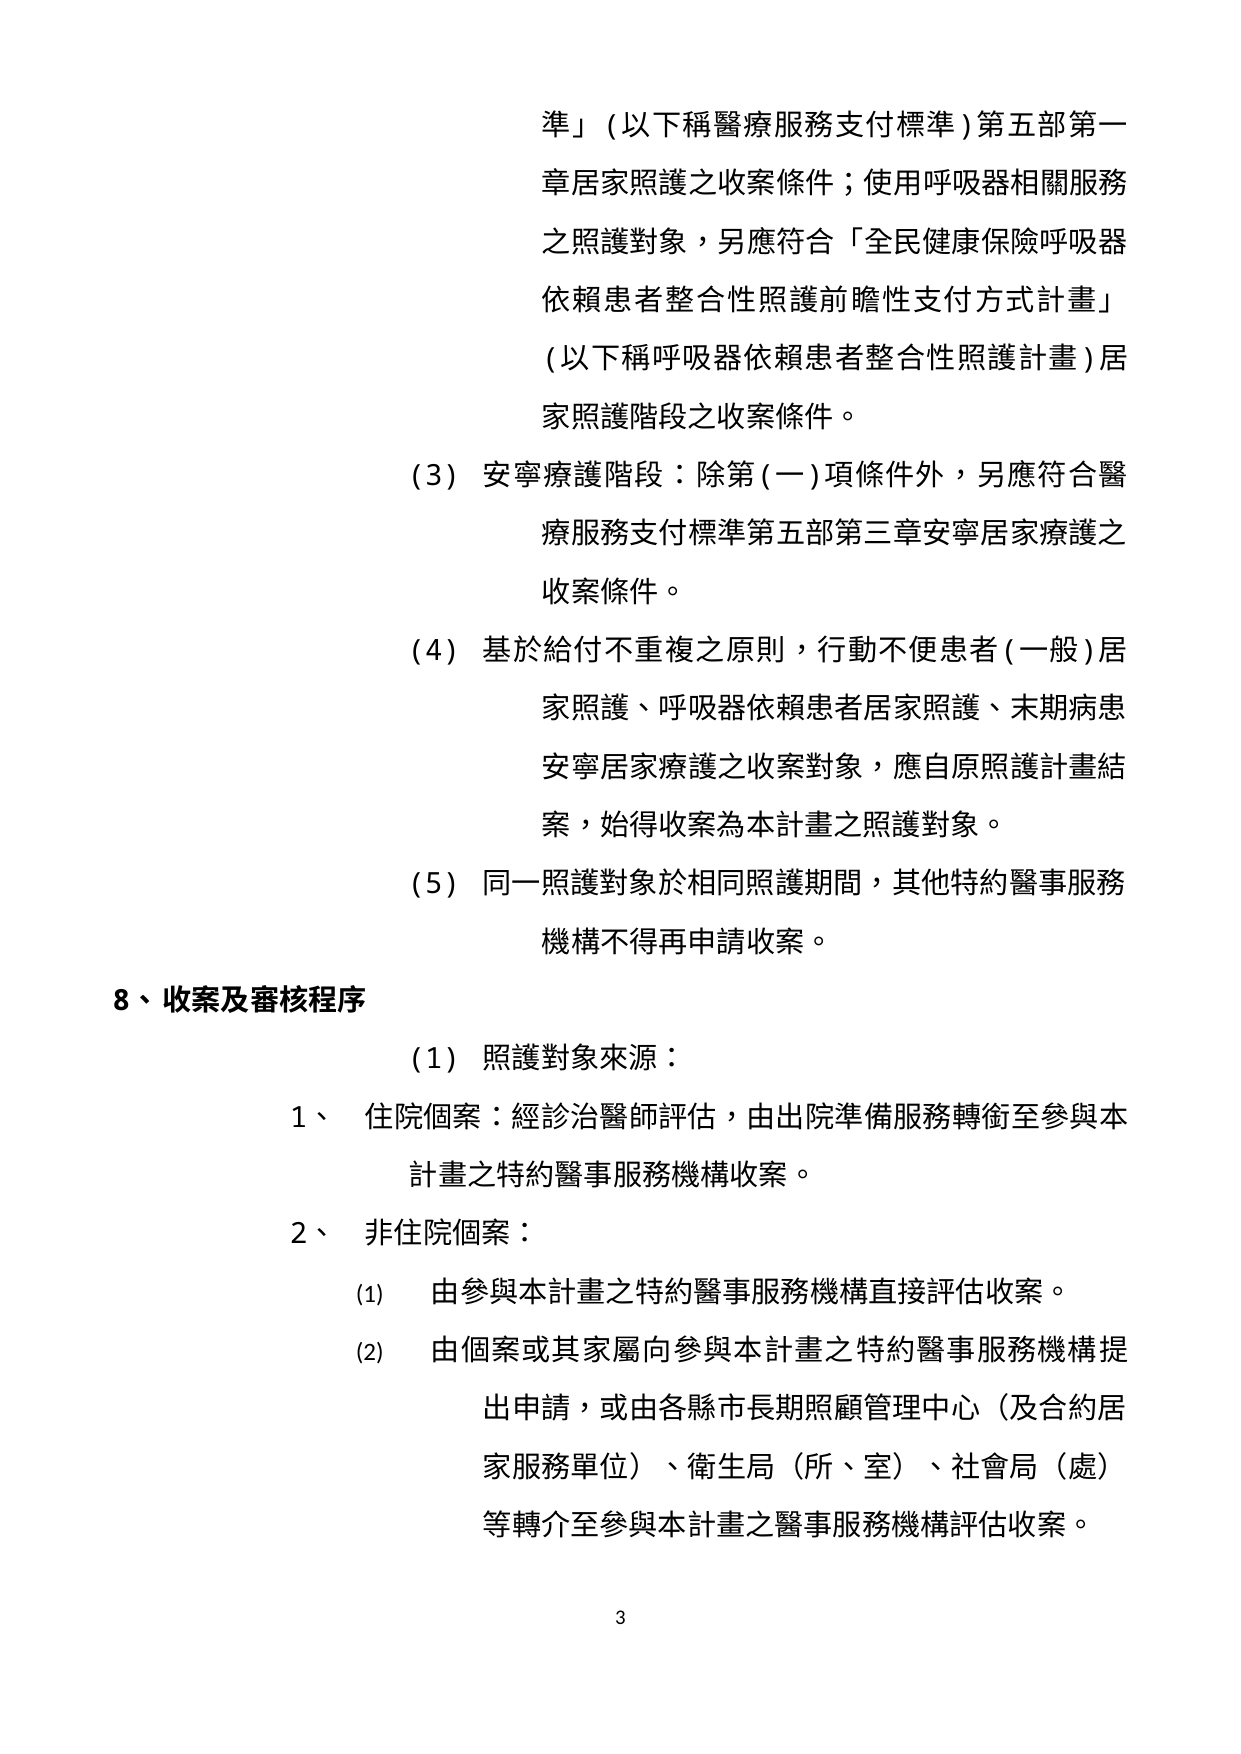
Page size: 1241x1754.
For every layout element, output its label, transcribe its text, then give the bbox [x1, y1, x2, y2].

list 安寧療護階段：除第(一)項條件外，另應符合醫療服務支付標準第五部第三章安寧居家療護之收案條件。 [407, 439, 1128, 614]
list 由參與本計畫之特約醫事服務機構直接評估收案。 [356, 1255, 1128, 1314]
list 住院個案：經診治醫師評估，由出院準備服務轉銜至參與本計畫之特約醫事服務機構收案。 [289, 1080, 1128, 1197]
list 基於給付不重複之原則，行動不便患者(一般)居家照護、呼吸器依賴患者居家照護、末期病患安寧居家療護之收案對象，應自原照護計畫結案，始得收案為本計畫之照護對象。 [407, 614, 1128, 847]
list 收案及審核程序 [112, 964, 1128, 1022]
list 非住院個案： [289, 1197, 1128, 1255]
list 準」(以下稱醫療服務支付標準)第五部第一章居家照護之收案條件；使用呼吸器相關服務之照護對象，另應符合「全民健康保險呼吸器依賴患者整合性照護前瞻性支付方式計畫」(以下稱呼吸器依賴患者整合性照護計畫)居家照護階段之收案條件。 [407, 89, 1128, 439]
list 由個案或其家屬向參與本計畫之特約醫事服務機構提出申請，或由各縣市長期照顧管理中心（及合約居家服務單位）、衛生局（所、室）、社會局（處）等轉介至參與本計畫之醫事服務機構評估收案。 [356, 1314, 1128, 1547]
list 同一照護對象於相同照護期間，其他特約醫事服務機構不得再申請收案。 [407, 847, 1128, 964]
list 照護對象來源： [407, 1022, 1128, 1080]
